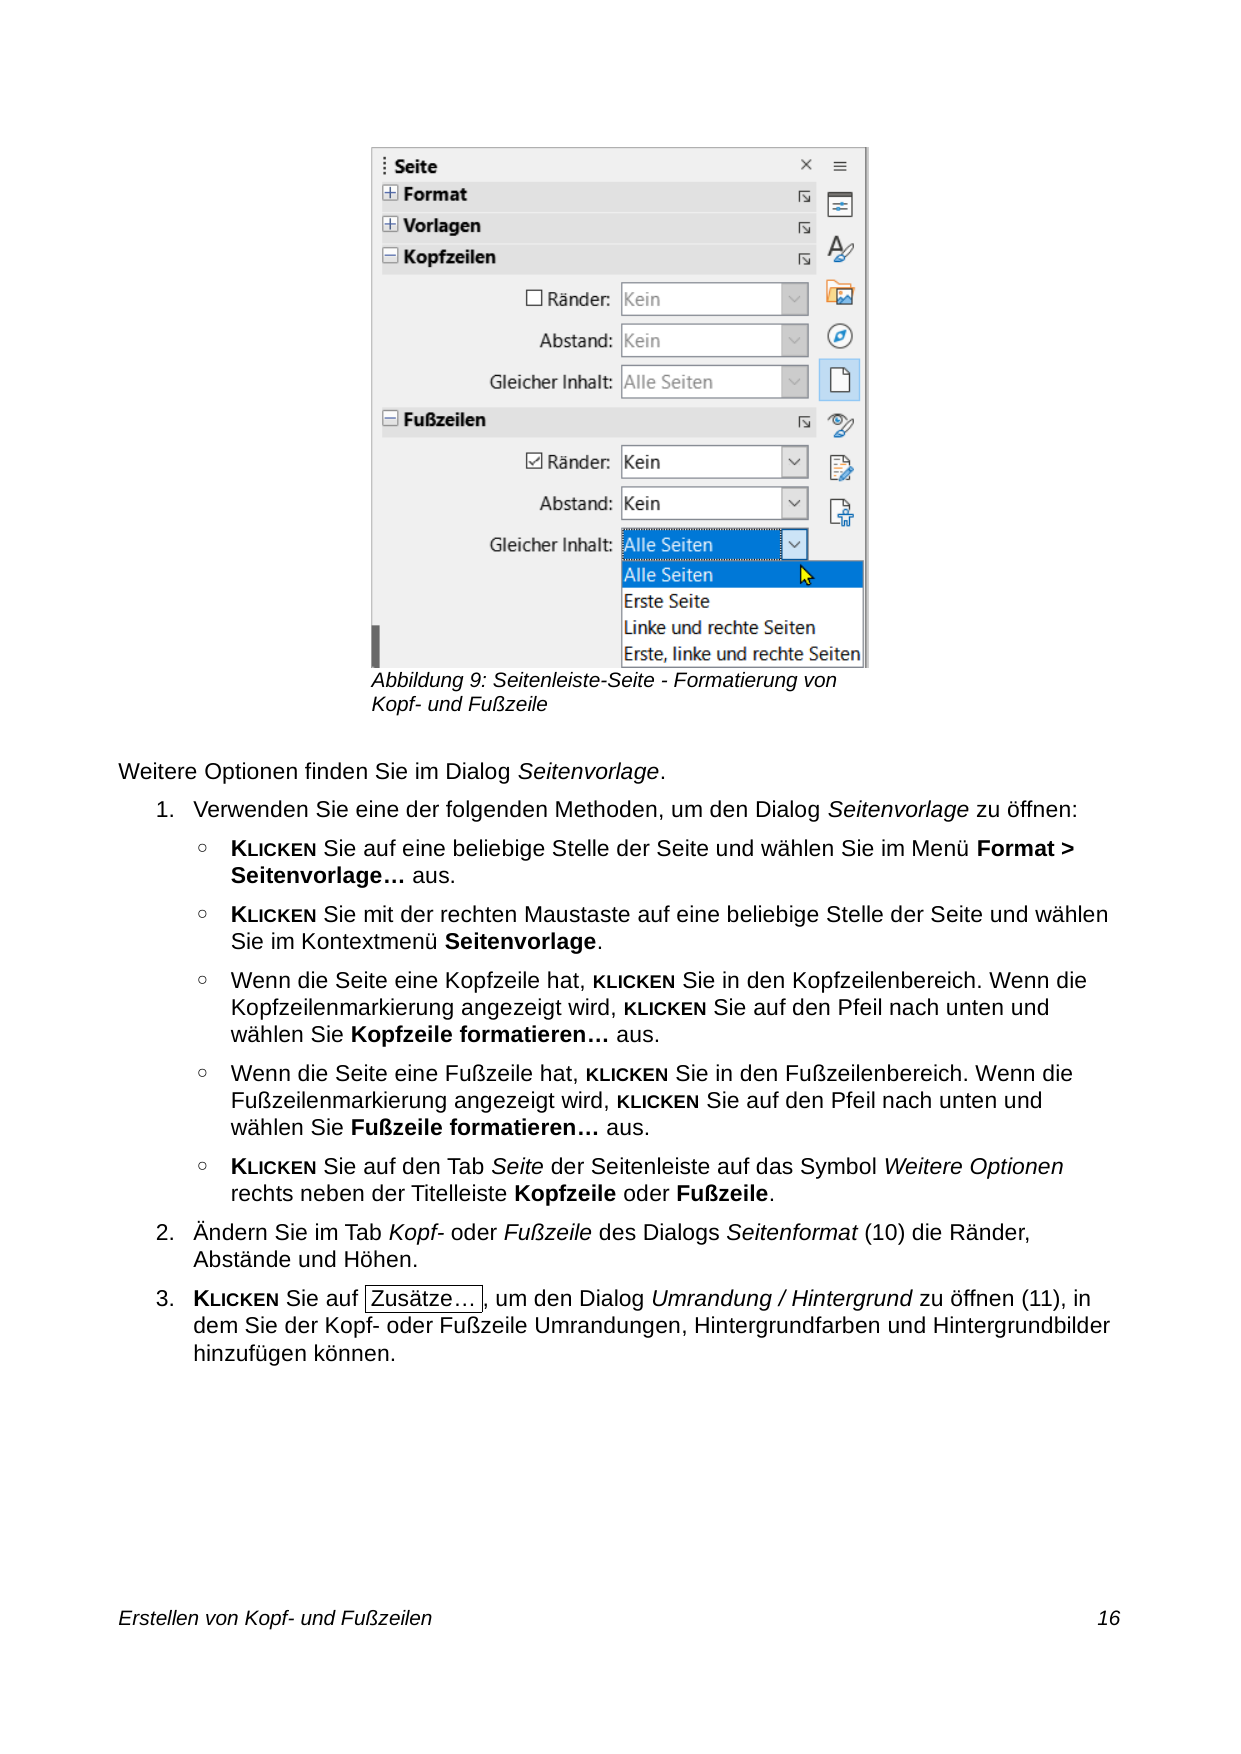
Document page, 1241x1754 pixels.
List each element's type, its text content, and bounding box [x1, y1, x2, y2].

list Verwenden Sie eine der folgenden Methoden, um den Dialog Seitenvorlage zu öffnen: [156, 796, 1122, 823]
list Wenn die Seite eine Kopfzeile hat, klicken Sie in den Kopfzeilenbereich. Wenn die Kopfzeilenmarkierung angezeigt wird, klicken Sie auf den Pfeil nach unten und wählen Sie Kopfzeile formatieren… aus. [193, 967, 1122, 1048]
list Wenn die Seite eine Fußzeile hat, klicken Sie in den Fußzeilenbereich. Wenn die Fußzeilenmarkierung angezeigt wird, klicken Sie auf den Pfeil nach unten und wählen Sie Fußzeile formatieren… aus. [193, 1059, 1122, 1141]
list Ändern Sie im Tab Kopf- oder Fußzeile des Dialogs Seitenformat (Abbildung 10) die Ränder, Abstände und Höhen. [156, 1218, 1122, 1273]
picture [371, 147, 869, 668]
text Weitere Optionen finden Sie im Dialog Seitenvorlage. [118, 757, 1122, 784]
list Klicken Sie auf Zusätze…, um den Dialog Umrandung / Hintergrund zu öffnen (Abbildung 11), in dem Sie der Kopf- oder Fußzeile Umrandungen, Hintergrundfarben und Hintergrundbilder hinzufügen können. [156, 1284, 1122, 1366]
text Abbildung 9: Seitenleiste-Seite - Formatierung von Kopf- und Fußzeile [371, 668, 869, 716]
list Klicken Sie auf den Tab Seite der Seitenleiste auf das Symbol Weitere Optionen rechts neben der Titelleiste Kopfzeile oder Fußzeile. [193, 1153, 1122, 1207]
list Klicken Sie auf eine beliebige Stelle der Seite und wählen Sie im Menü Format > Seitenvorlage… aus. [193, 835, 1122, 889]
list Klicken Sie mit der rechten Maustaste auf eine beliebige Stelle der Seite und wählen Sie im Kontextmenü Seitenvorlage. [193, 901, 1122, 955]
